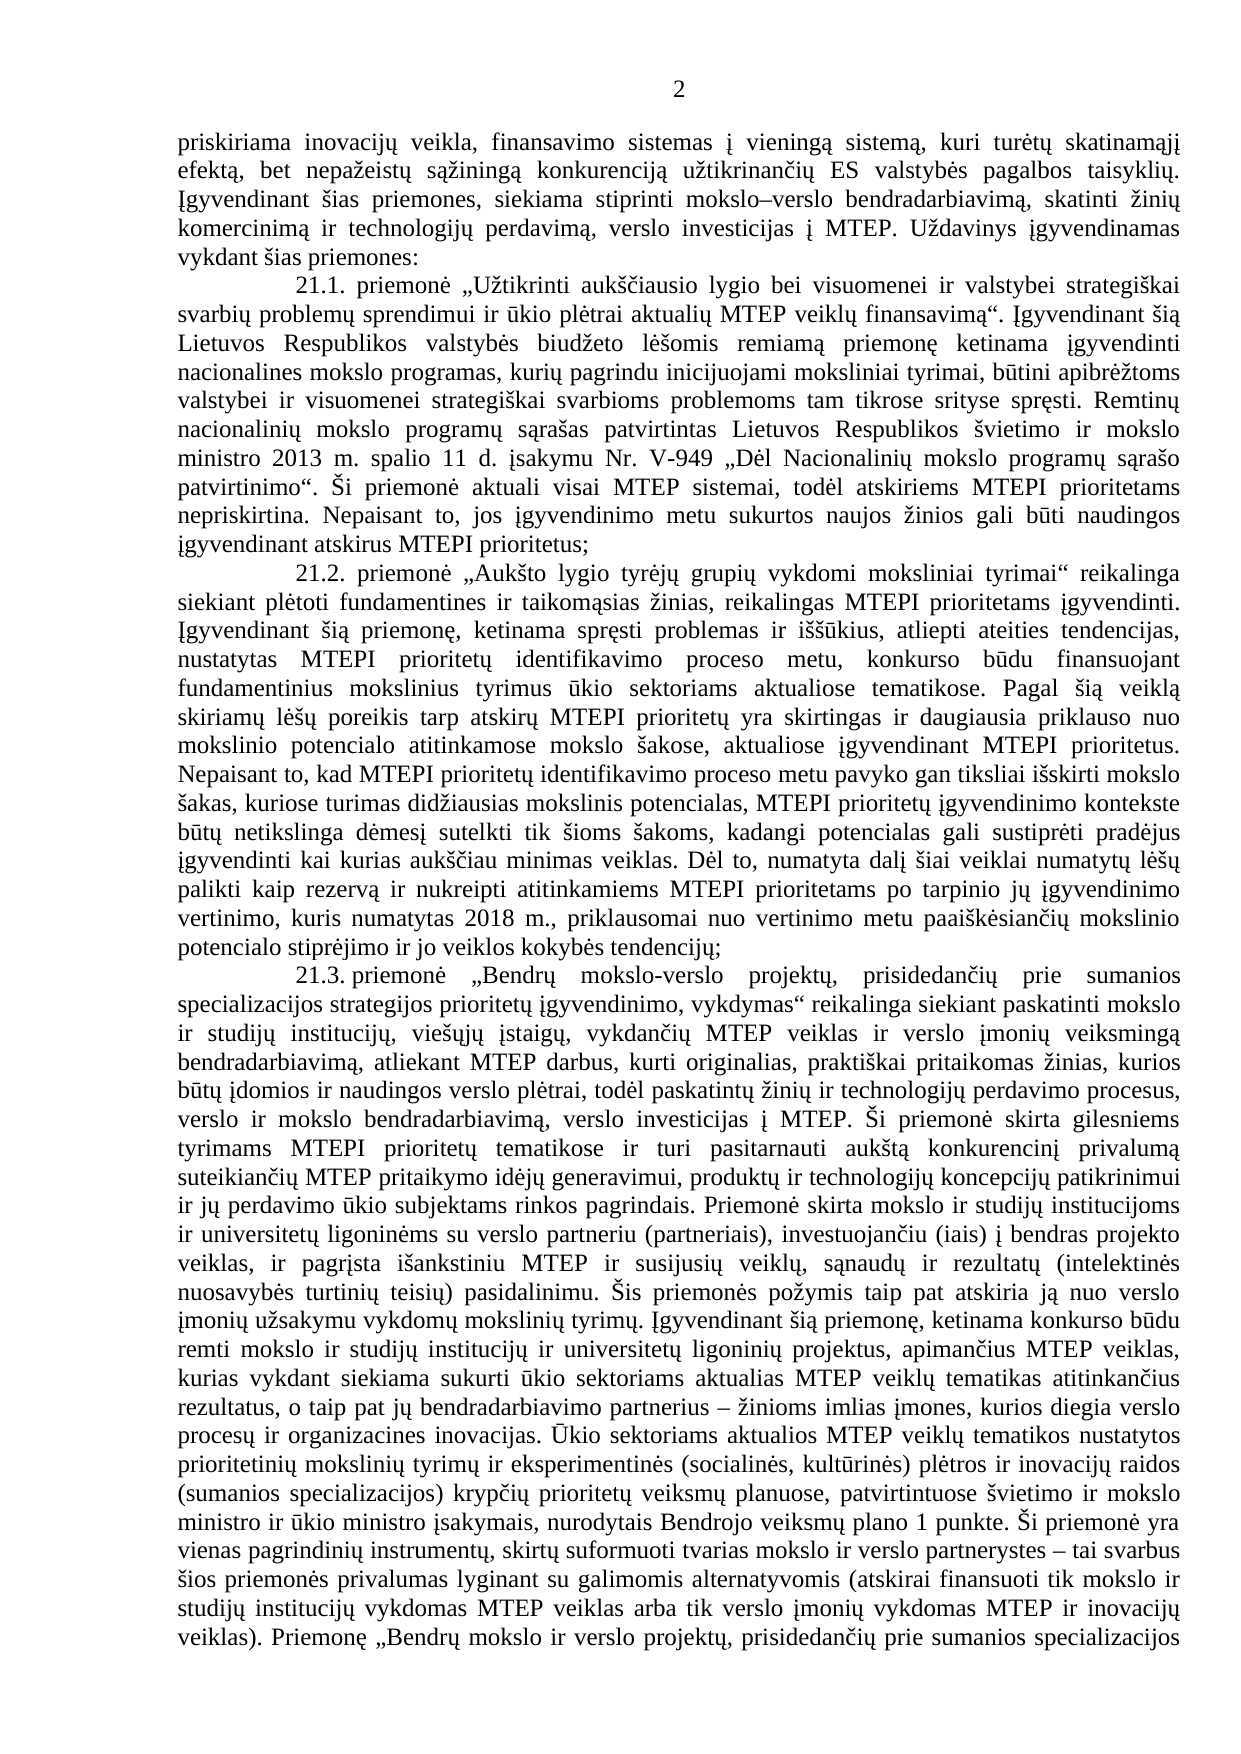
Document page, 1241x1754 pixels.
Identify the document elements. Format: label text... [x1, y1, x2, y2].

text 21.2. priemonė „Aukšto lygio tyrėjų grupių vykdomi moksliniai tyrimai“ reikalinga siekiant plėtoti fundamentines ir taikomąsias žinias, reikalingas MTEPI prioritetams įgyvendinti. Įgyvendinant šią priemonę, ketinama spręsti problemas ir iššūkius, atliepti ateities tendencijas, nustatytas MTEPI prioritetų identifikavimo proceso metu, konkurso būdu finansuojant fundamentinius mokslinius tyrimus ūkio sektoriams aktualiose tematikose. Pagal šią veiklą skiriamų lėšų poreikis tarp atskirų MTEPI prioritetų yra skirtingas ir daugiausia priklauso nuo mokslinio potencialo atitinkamose mokslo šakose, aktualiose įgyvendinant MTEPI prioritetus. Nepaisant to, kad MTEPI prioritetų identifikavimo proceso metu pavyko gan tiksliai išskirti mokslo šakas, kuriose turimas didžiausias mokslinis potencialas, MTEPI prioritetų įgyvendinimo kontekste būtų netikslinga dėmesį sutelkti tik šioms šakoms, kadangi potencialas gali sustiprėti pradėjus įgyvendinti kai kurias aukščiau minimas veiklas. Dėl to, numatyta dalį šiai veiklai numatytų lėšų palikti kaip rezervą ir nukreipti atitinkamiems MTEPI prioritetams po tarpinio jų įgyvendinimo vertinimo, kuris numatytas 2018 m., priklausomai nuo vertinimo metu paaiškėsiančių mokslinio potencialo stiprėjimo ir jo veiklos kokybės tendencijų; [177, 558, 1181, 960]
text priskiriama inovacijų veikla, finansavimo sistemas į vieningą sistemą, kuri turėtų skatinamąjį efektą, bet nepažeistų sąžiningą konkurenciją užtikrinančių ES valstybės pagalbos taisyklių. Įgyvendinant šias priemones, siekiama stiprinti mokslo–verslo bendradarbiavimą, skatinti žinių komercinimą ir technologijų perdavimą, verslo investicijas į MTEP. Uždavinys įgyvendinamas vykdant šias priemones: [177, 127, 1181, 270]
text 21.1. priemonė „Užtikrinti aukščiausio lygio bei visuomenei ir valstybei strategiškai svarbių problemų sprendimui ir ūkio plėtrai aktualių MTEP veiklų finansavimą“. Įgyvendinant šią Lietuvos Respublikos valstybės biudžeto lėšomis remiamą priemonę ketinama įgyvendinti nacionalines mokslo programas, kurių pagrindu inicijuojami moksliniai tyrimai, būtini apibrėžtoms valstybei ir visuomenei strategiškai svarbioms problemoms tam tikrose srityse spręsti. Remtinų nacionalinių mokslo programų sąrašas patvirtintas Lietuvos Respublikos švietimo ir mokslo ministro 2013 m. spalio 11 d. įsakymu Nr. V-949 „Dėl Nacionalinių mokslo programų sąrašo patvirtinimo“. Ši priemonė aktuali visai MTEP sistemai, todėl atskiriems MTEPI prioritetams nepriskirtina. Nepaisant to, jos įgyvendinimo metu sukurtos naujos žinios gali būti naudingos įgyvendinant atskirus MTEPI prioritetus; [177, 270, 1181, 558]
text 21.3. priemonė „Bendrų mokslo-verslo projektų, prisidedančių prie sumanios specializacijos strategijos prioritetų įgyvendinimo, vykdymas“ reikalinga siekiant paskatinti mokslo ir studijų institucijų, viešųjų įstaigų, vykdančių MTEP veiklas ir verslo įmonių veiksmingą bendradarbiavimą, atliekant MTEP darbus, kurti originalias, praktiškai pritaikomas žinias, kurios būtų įdomios ir naudingos verslo plėtrai, todėl paskatintų žinių ir technologijų perdavimo procesus, verslo ir mokslo bendradarbiavimą, verslo investicijas į MTEP. Ši priemonė skirta gilesniems tyrimams MTEPI prioritetų tematikose ir turi pasitarnauti aukštą konkurencinį privalumą suteikiančių MTEP pritaikymo idėjų generavimui, produktų ir technologijų koncepcijų patikrinimui ir jų perdavimo ūkio subjektams rinkos pagrindais. Priemonė skirta mokslo ir studijų institucijoms ir universitetų ligoninėms su verslo partneriu (partneriais), investuojančiu (iais) į bendras projekto veiklas, ir pagrįsta išankstiniu MTEP ir susijusių veiklų, sąnaudų ir rezultatų (intelektinės nuosavybės turtinių teisių) pasidalinimu. Šis priemonės požymis taip pat atskiria ją nuo verslo įmonių užsakymu vykdomų mokslinių tyrimų. Įgyvendinant šią priemonę, ketinama konkurso būdu remti mokslo ir studijų institucijų ir universitetų ligoninių projektus, apimančius MTEP veiklas, kurias vykdant siekiama sukurti ūkio sektoriams aktualias MTEP veiklų tematikas atitinkančius rezultatus, o taip pat jų bendradarbiavimo partnerius – žinioms imlias įmones, kurios diegia verslo procesų ir organizacines inovacijas. Ūkio sektoriams aktualios MTEP veiklų tematikos nustatytos prioritetinių mokslinių tyrimų ir eksperimentinės (socialinės, kultūrinės) plėtros ir inovacijų raidos (sumanios specializacijos) krypčių prioritetų veiksmų planuose, patvirtintuose švietimo ir mokslo ministro ir ūkio ministro įsakymais, nurodytais Bendrojo veiksmų plano 1 punkte. Ši priemonė yra vienas pagrindinių instrumentų, skirtų suformuoti tvarias mokslo ir verslo partnerystes – tai svarbus šios priemonės privalumas lyginant su galimomis alternatyvomis (atskirai finansuoti tik mokslo ir studijų institucijų vykdomas MTEP veiklas arba tik verslo įmonių vykdomas MTEP ir inovacijų veiklas). Priemonę „Bendrų mokslo ir verslo projektų, prisidedančių prie sumanios specializacijos [177, 960, 1181, 1650]
